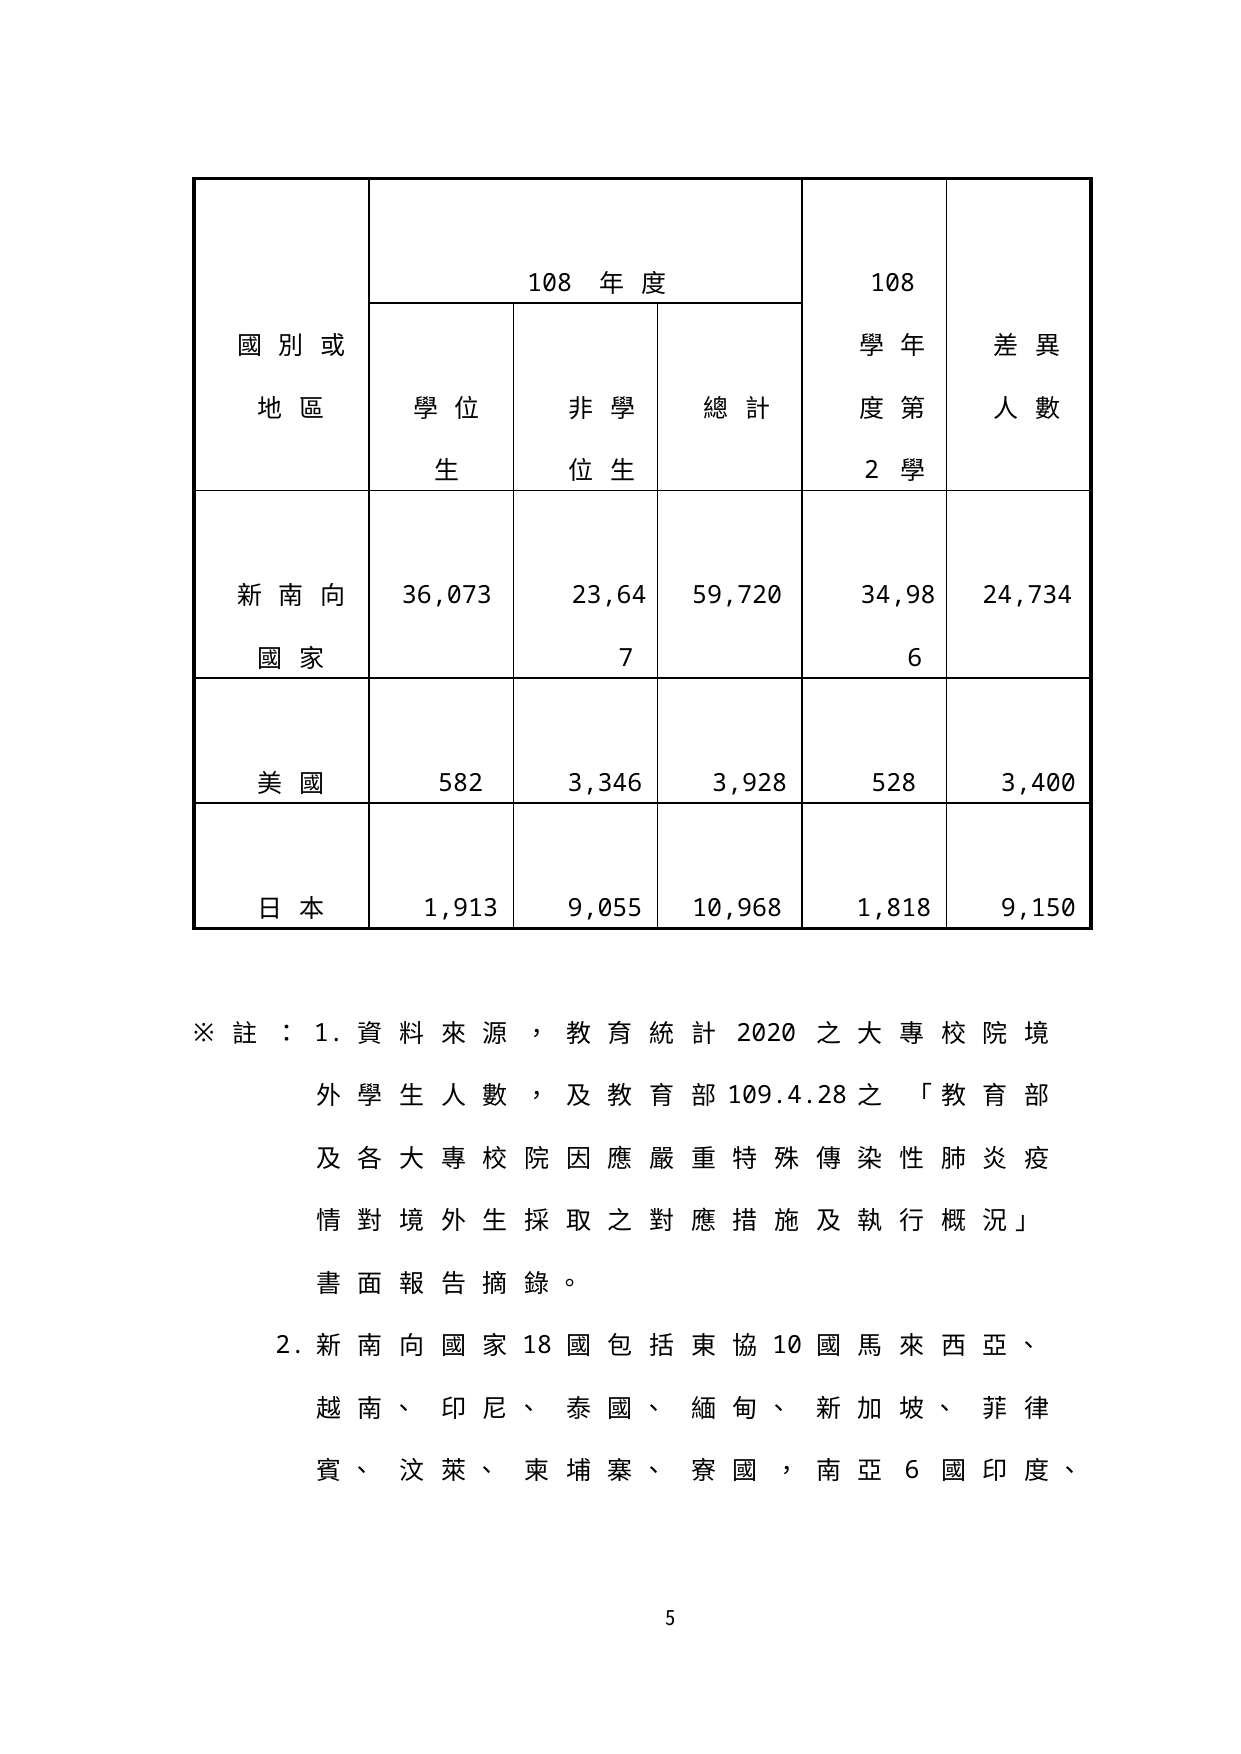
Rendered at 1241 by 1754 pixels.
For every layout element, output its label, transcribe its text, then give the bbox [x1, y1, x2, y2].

text 2.新南向國家18國包括東協10國馬來西亞、越南、印尼、泰國、緬甸、新加坡、菲律賓、汶萊、柬埔寨、寮國，南亞6國印度、斯里蘭卡、孟加拉、尼泊爾、不丹、巴基斯坦，及澳洲、紐西蘭。 [183, 1302, 1058, 1490]
table_cell 9,150 [947, 804, 1089, 927]
table_cell 528 [803, 679, 946, 802]
table_cell 10,968 [658, 804, 801, 927]
table_cell 9,055 [514, 804, 657, 927]
table_cell 3,400 [947, 679, 1089, 802]
table_cell 34,986 [803, 491, 946, 677]
text ※註：1.資料來源，教育統計2020之大專校院境外學生人數，及教育部109.4.28之「教育部及各大專校院因應嚴重特殊傳染性肺炎疫情對境外生採取之對應措施及執行概況」書面報告摘錄。 [183, 990, 1058, 1302]
table_header 差異人數 [947, 180, 1089, 490]
table_header 108年度 [370, 180, 801, 302]
table_cell 3,346 [514, 679, 657, 802]
table_cell 3,928 [658, 679, 801, 802]
table_cell 總計 [658, 304, 801, 490]
table_cell 59,720 [658, 491, 801, 677]
table_cell 582 [370, 679, 513, 802]
table_cell 23,647 [514, 491, 657, 677]
table_header 國別或地區 [196, 180, 368, 490]
table_cell 非學位生 [514, 304, 657, 490]
table_cell 美國 [196, 679, 368, 802]
table_cell 36,073 [370, 491, 513, 677]
table_cell 新南向國家 [196, 491, 368, 677]
table_cell 24,734 [947, 491, 1089, 677]
table_cell 1,913 [370, 804, 513, 927]
table_header 108學年度第2學期 [803, 180, 946, 490]
table_cell 1,818 [803, 804, 946, 927]
table_cell 日本 [196, 804, 368, 927]
table_cell 學位生 [370, 304, 513, 490]
